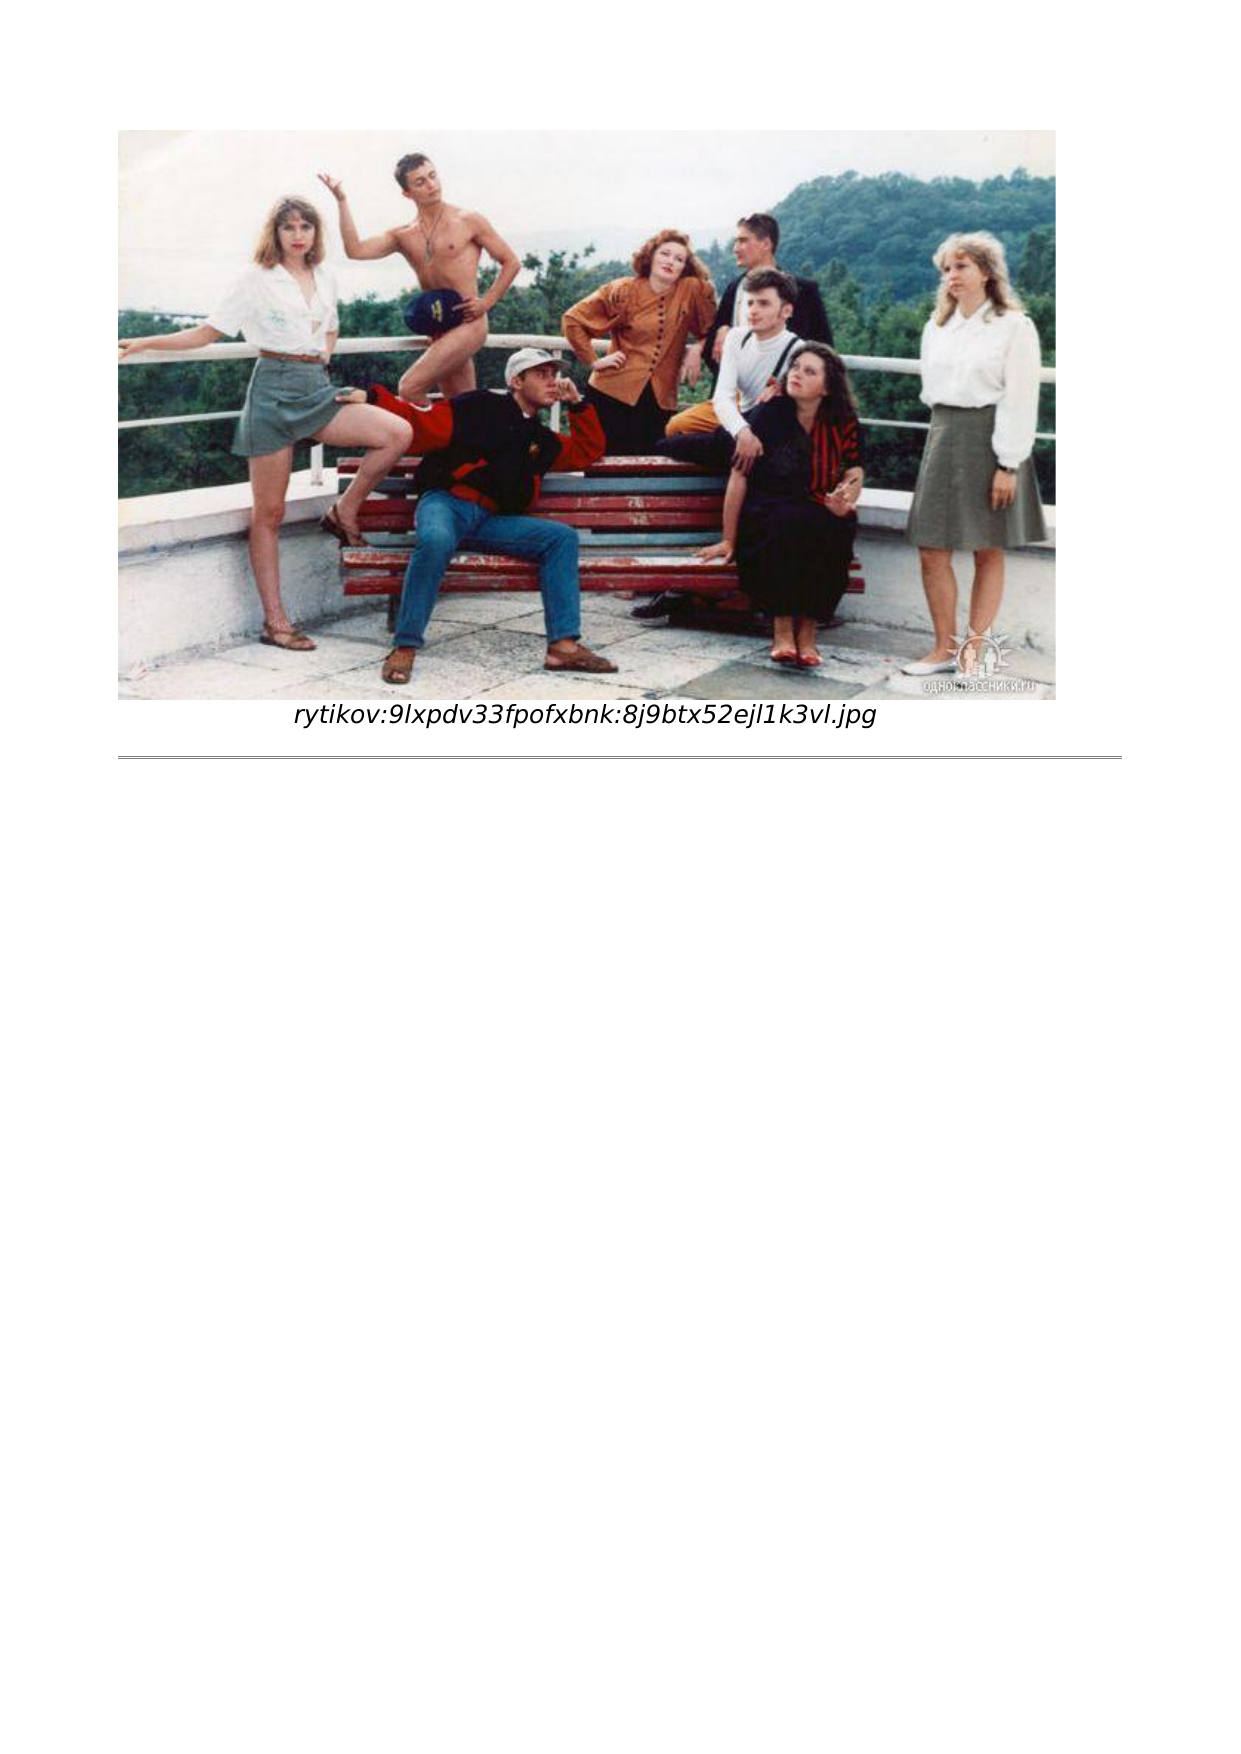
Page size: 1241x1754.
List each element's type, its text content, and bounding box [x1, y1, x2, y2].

text rytikov:9lxpdv33fpofxbnk:8j9btx52ejl1k3vl.jpg [118, 700, 1056, 729]
picture [118, 130, 1056, 700]
